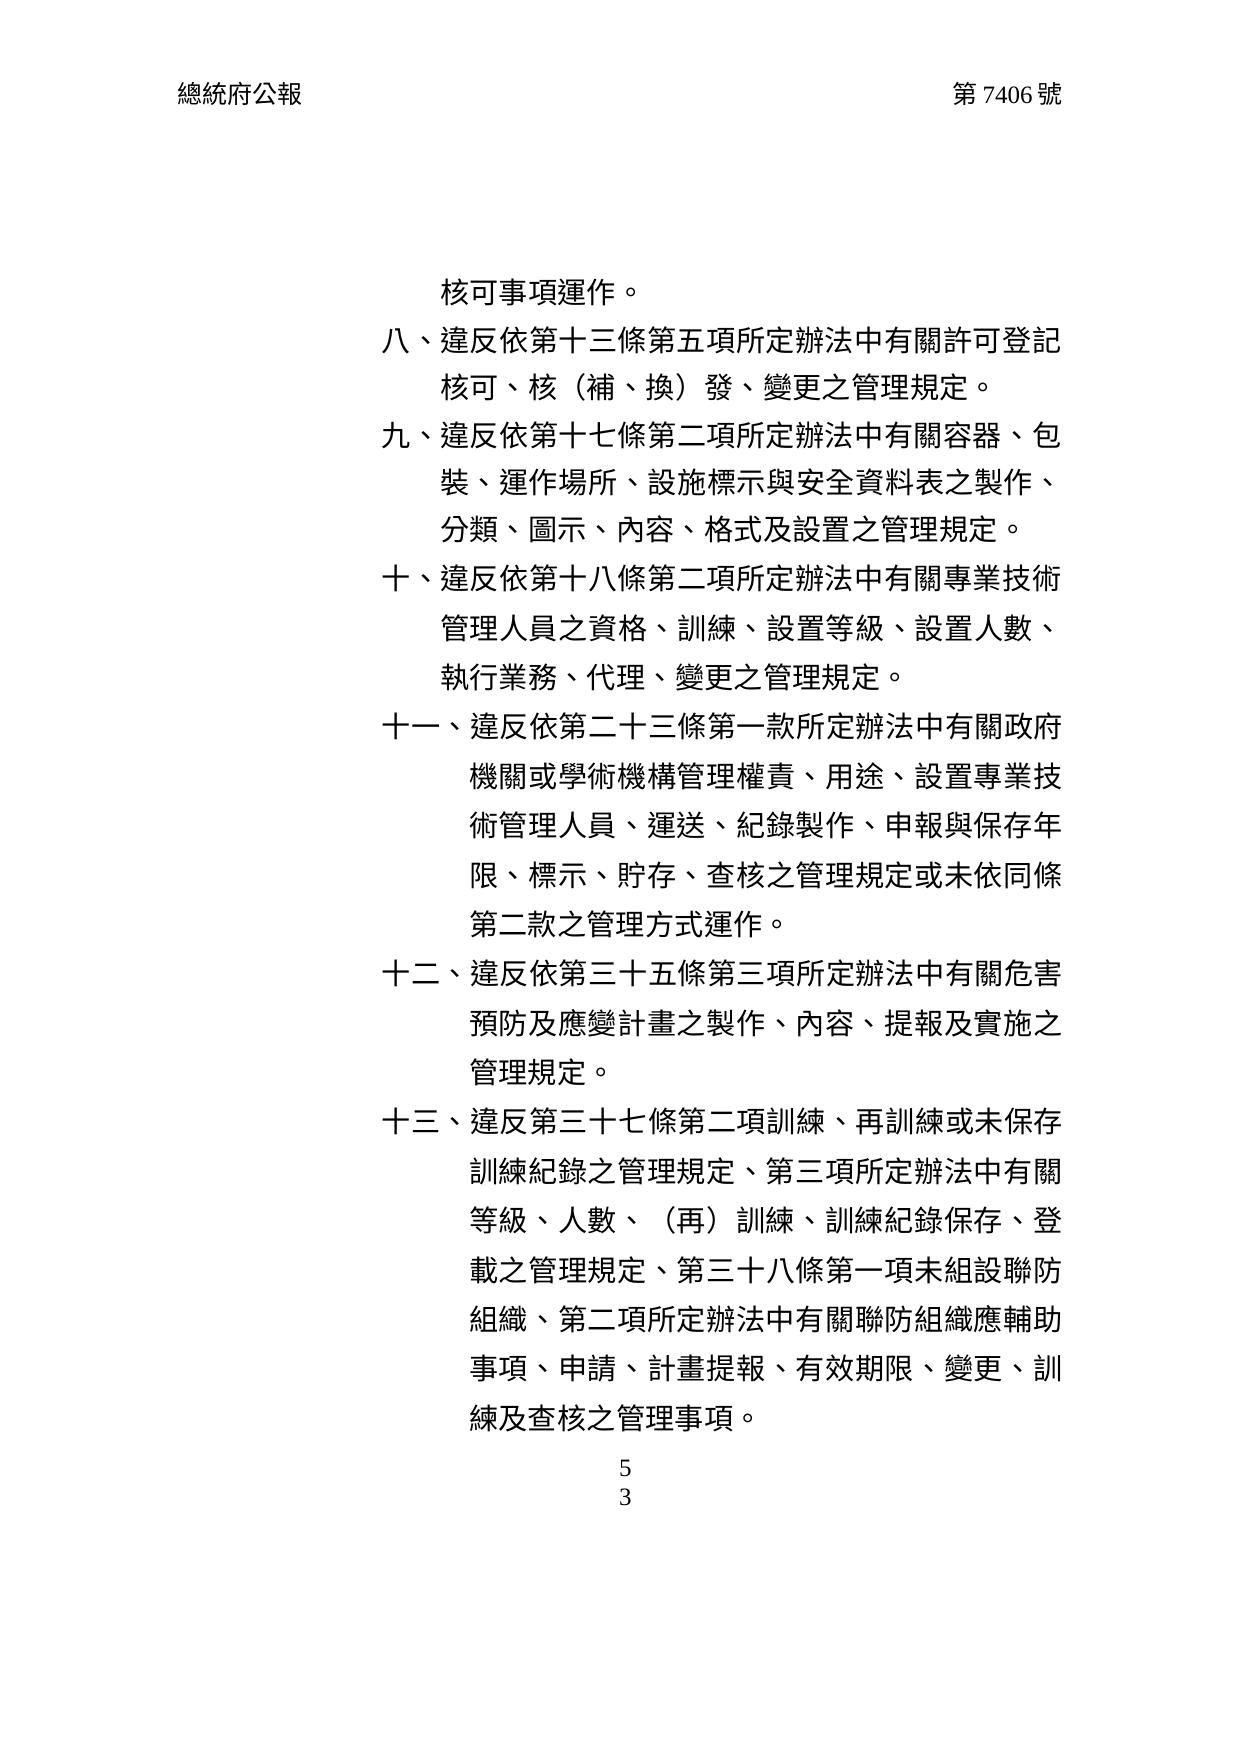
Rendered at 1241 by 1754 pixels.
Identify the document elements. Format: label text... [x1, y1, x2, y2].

text 八、違反依第十三條第五項所定辦法中有關許可登記核可、核（補、換）發、變更之管理規定。 [381, 313, 1063, 408]
text 核可事項運作。 [381, 266, 1063, 313]
text 十一、違反依第二十三條第一款所定辦法中有關政府機關或學術機構管理權責、用途、設置專業技術管理人員、運送、紀錄製作、申報與保存年限、標示、貯存、查核之管理規定或未依同條第二款之管理方式運作。 [381, 698, 1063, 945]
text 十二、違反依第三十五條第三項所定辦法中有關危害預防及應變計畫之製作、內容、提報及實施之管理規定。 [381, 945, 1063, 1093]
text 九、違反依第十七條第二項所定辦法中有關容器、包裝、運作場所、設施標示與安全資料表之製作、分類、圖示、內容、格式及設置之管理規定。 [381, 408, 1063, 550]
text 十、違反依第十八條第二項所定辦法中有關專業技術管理人員之資格、訓練、設置等級、設置人數、執行業務、代理、變更之管理規定。 [381, 550, 1063, 698]
text 十三、違反第三十七條第二項訓練、再訓練或未保存訓練紀錄之管理規定、第三項所定辦法中有關等級、人數、（再）訓練、訓練紀錄保存、登載之管理規定、第三十八條第一項未組設聯防組織、第二項所定辦法中有關聯防組織應輔助事項、申請、計畫提報、有效期限、變更、訓練及查核之管理事項。 [381, 1093, 1063, 1439]
